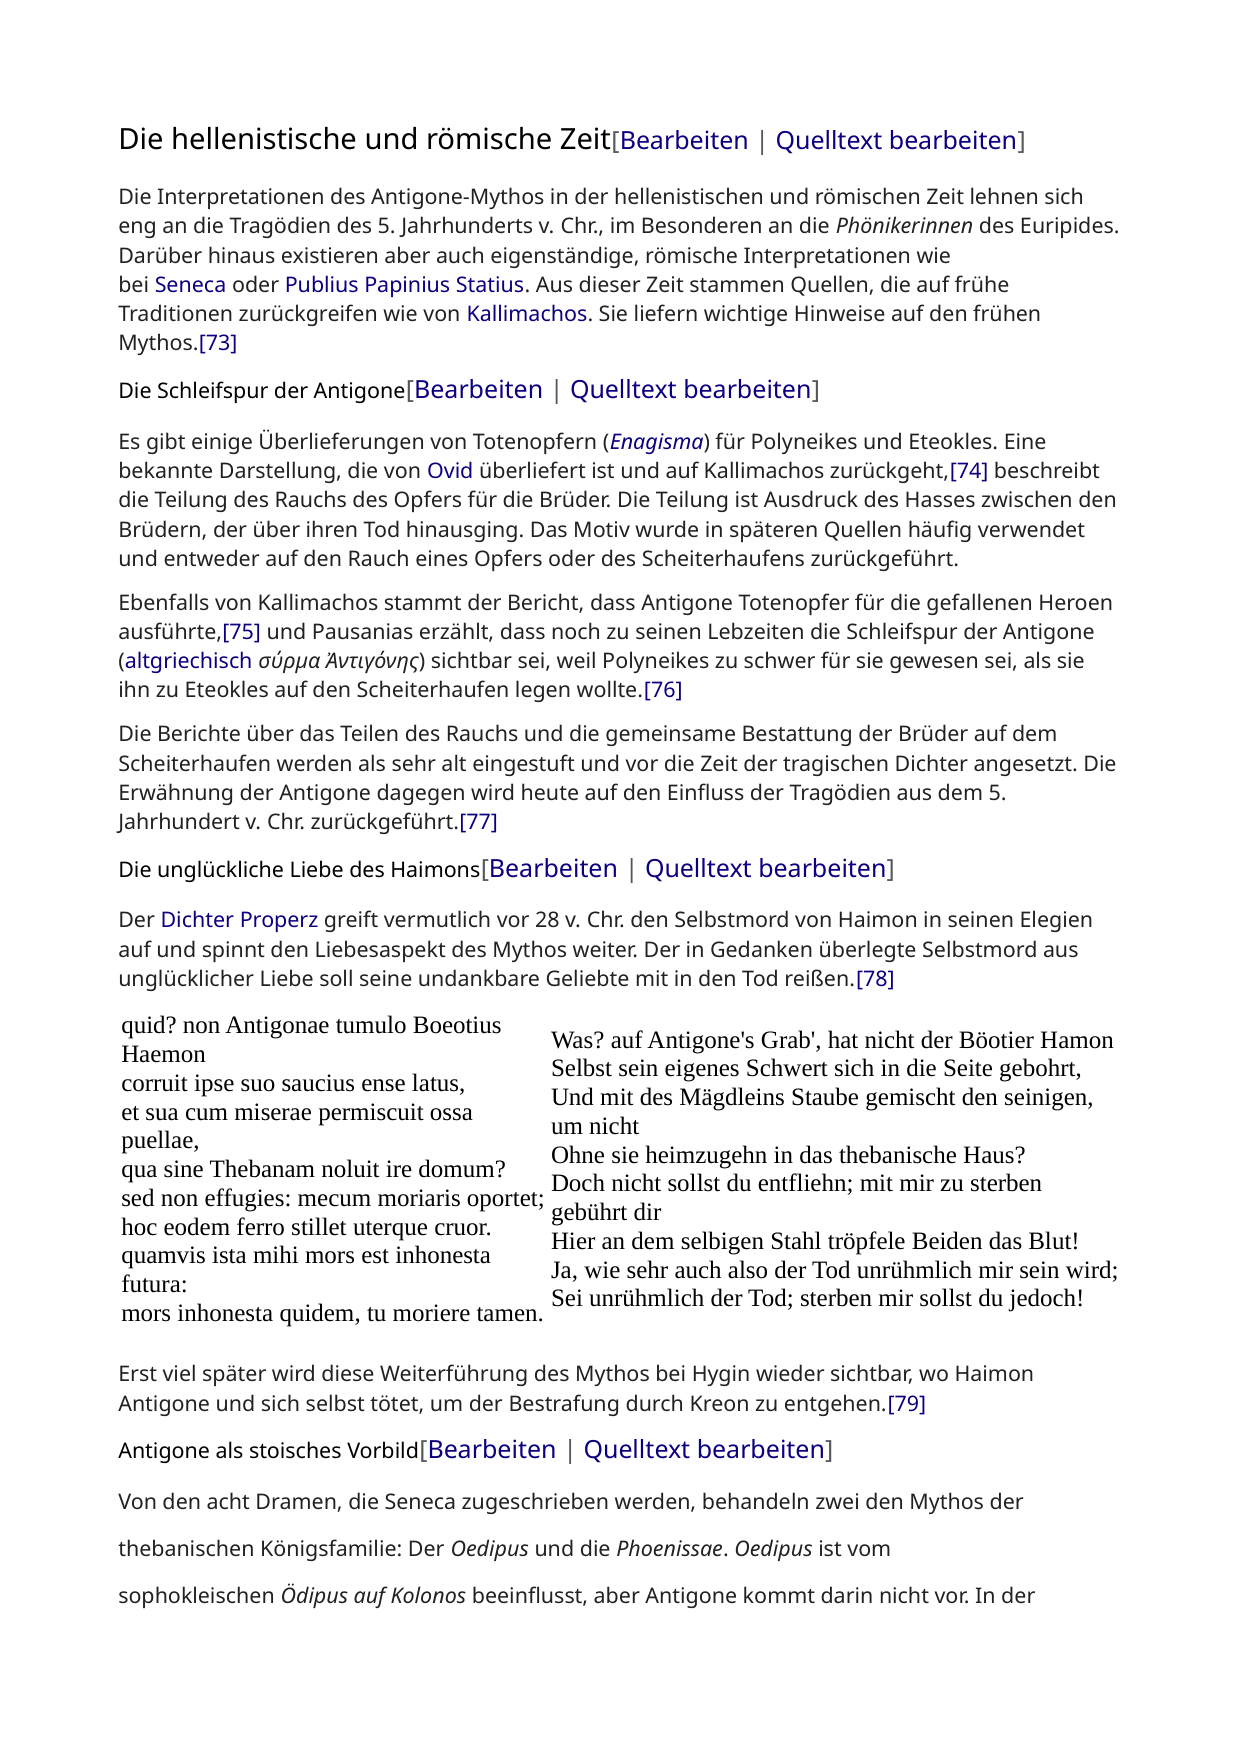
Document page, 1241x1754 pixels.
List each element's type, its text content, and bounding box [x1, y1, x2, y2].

text Erst viel später wird diese Weiterführung des Mythos bei Hygin wieder sichtbar, wo Haimon Antigone und sich selbst tötet, um der Bestrafung durch Kreon zu entgehen.[79] [118, 1359, 1122, 1417]
subtitle Die Schleifspur der Antigone[Bearbeiten | Quelltext bearbeiten] [118, 372, 1122, 406]
subtitle Antigone als stoisches Vorbild[Bearbeiten | Quelltext bearbeiten] [118, 1432, 1122, 1466]
text Es gibt einige Überlieferungen von Totenopfern (Enagisma) für Polyneikes und Eteokles. Eine bekannte Darstellung, die von Ovid überliefert ist und auf Kallimachos zurückgeht,[74] beschreibt die Teilung des Rauchs des Opfers für die Brüder. Die Teilung ist Ausdruck des Hasses zwischen den Brüdern, der über ihren Tod hinausging. Das Motiv wurde in späteren Quellen häufig verwendet und entweder auf den Rauch eines Opfers oder des Scheiterhaufens zurückgeführt. [118, 426, 1122, 573]
text Die Berichte über das Teilen des Rauchs und die gemeinsame Bestattung der Brüder auf dem Scheiterhaufen werden als sehr alt eingestuft und vor die Zeit der tragischen Dichter angesetzt. Die Erwähnung der Antigone dagegen wird heute auf den Einfluss der Tragödien aus dem 5. Jahrhundert v. Chr. zurückgeführt.[77] [118, 719, 1122, 836]
text Ebenfalls von Kallimachos stammt der Bericht, dass Antigone Totenopfer für die gefallenen Heroen ausführte,[75] und Pausanias erzählt, dass noch zu seinen Lebzeiten die Schleifspur der Antigone (altgriechisch σύρμα Ἀντιγόνης) sichtbar sei, weil Polyneikes zu schwer für sie gewesen sei, als sie ihn zu Eteokles auf den Scheiterhaufen legen wollte.[76] [118, 587, 1122, 704]
text Von den acht Dramen, die Seneca zugeschrieben werden, behandeln zwei den Mythos der thebanischen Königsfamilie: Der Oedipus und die Phoenissae. Oedipus ist vom sophokleischen Ödipus auf Kolonos beeinflusst, aber Antigone kommt darin nicht vor. In der [118, 1487, 1122, 1609]
text Die Interpretationen des Antigone-Mythos in der hellenistischen und römischen Zeit lehnen sich eng an die Tragödien des 5. Jahrhunderts v. Chr., im Besonderen an die Phönikerinnen des Euripides. Darüber hinaus existieren aber auch eigenständige, römische Interpretationen wie bei Seneca oder Publius Papinius Statius. Aus dieser Zeit stammen Quellen, die auf frühe Traditionen zurückgreifen wie von Kallimachos. Sie liefern wichtige Hinweise auf den frühen Mythos.[73] [118, 182, 1122, 357]
text Der Dichter Properz greift vermutlich vor 28 v. Chr. den Selbstmord von Haimon in seinen Elegien auf und spinnt den Liebesaspekt des Mythos weiter. Der in Gedanken überlegte Selbstmord aus unglücklicher Liebe soll seine undankbare Geliebte mit in den Tod reißen.[78] [118, 905, 1122, 993]
table_header quid? non Antigonae tumulo Boeotius Haemon corruit ipse suo saucius ense latus, et sua cum miserae permiscuit ossa puellae, qua sine Thebanam noluit ire domum? sed non effugies: mecum moriaris oportet; hoc eodem ferro stillet uterque cruor. quamvis ista mihi mors est inhonesta futura: mors inhonesta quidem, tu moriere tamen. [118, 1008, 548, 1359]
subtitle Die hellenistische und römische Zeit[Bearbeiten | Quelltext bearbeiten] [118, 118, 1122, 158]
subtitle Die unglückliche Liebe des Haimons[Bearbeiten | Quelltext bearbeiten] [118, 851, 1122, 884]
table_header Was? auf Antigone's Grab', hat nicht der Böotier Hamon Selbst sein eigenes Schwert sich in die Seite gebohrt, Und mit des Mägdleins Staube gemischt den seinigen, um nicht Ohne sie heimzugehn in das thebanische Haus? Doch nicht sollst du entfliehn; mit mir zu sterben gebührt dir Hier an dem selbigen Stahl tröpfele Beiden das Blut! Ja, wie sehr auch also der Tod unrühmlich mir sein wird; Sei unrühmlich der Tod; sterben mir sollst du jedoch! [548, 1008, 1122, 1359]
